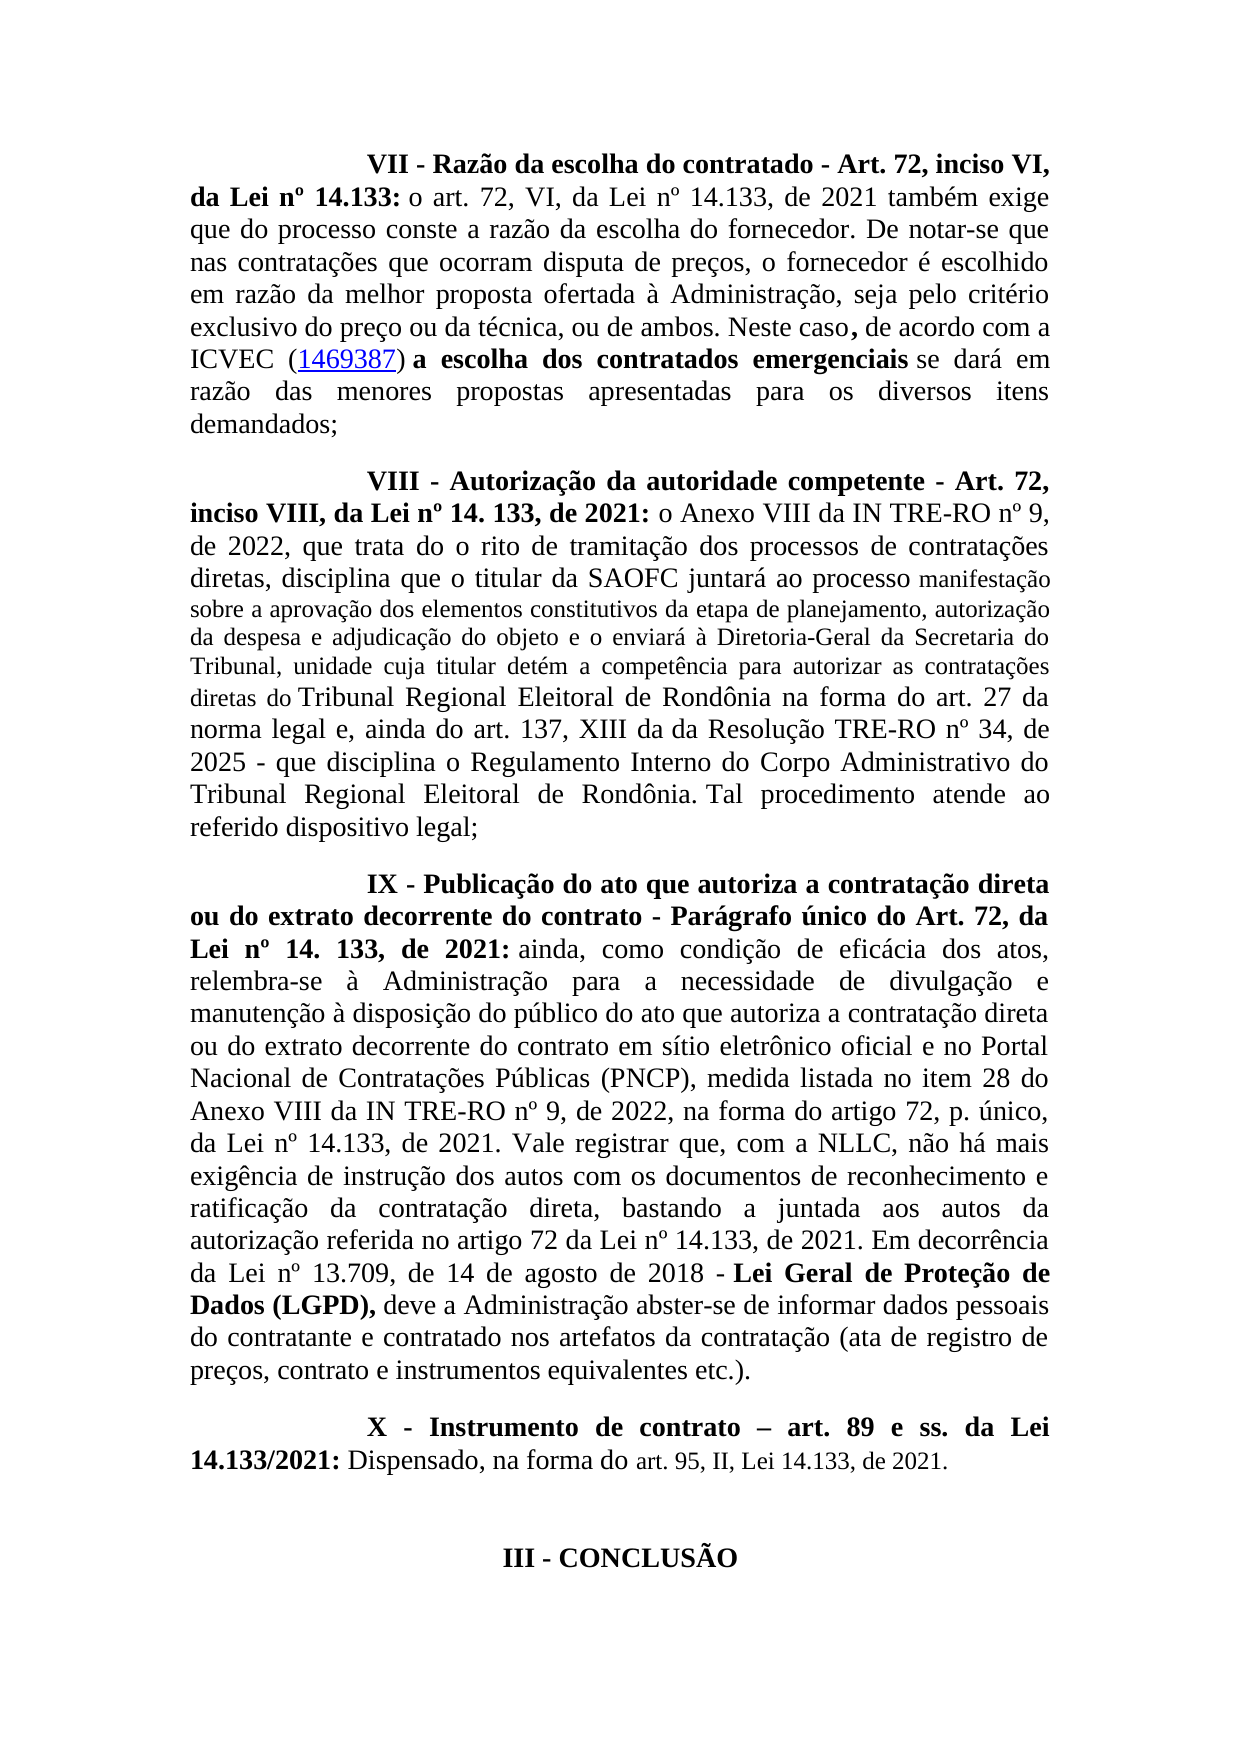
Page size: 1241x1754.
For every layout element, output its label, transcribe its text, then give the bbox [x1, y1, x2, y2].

text VIII - Autorização da autoridade competente - Art. 72, inciso VIII, da Lei nº 14. 133, de 2021: o Anexo VIII da IN TRE-RO nº 9, de 2022, que trata do o rito de tramitação dos processos de contratações diretas, disciplina que o titular da SAOFC juntará ao processo manifestação sobre a aprovação dos elementos constitutivos da etapa de planejamento, autorização da despesa e adjudicação do objeto e o enviará à Diretoria-Geral da Secretaria do Tribunal, unidade cuja titular detém a competência para autorizar as contratações diretas do Tribunal Regional Eleitoral de Rondônia na forma do art. 27 da norma legal e, ainda do art. 137, XIII da da Resolução TRE-RO nº 34, de 2025 - que disciplina o Regulamento Interno do Corpo Administrativo do Tribunal Regional Eleitoral de Rondônia. Tal procedimento atende ao referido dispositivo legal; [190, 464, 1051, 842]
text X - Instrumento de contrato – art. 89 e ss. da Lei 14.133/2021: Dispensado, na forma do art. 95, II, Lei 14.133, de 2021. [190, 1410, 1051, 1475]
text III - CONCLUSÃO [190, 1541, 1051, 1573]
text VII - Razão da escolha do contratado - Art. 72, inciso VI, da Lei nº 14.133: o art. 72, VI, da Lei nº 14.133, de 2021 também exige que do processo conste a razão da escolha do fornecedor. De notar-se que nas contratações que ocorram disputa de preços, o fornecedor é escolhido em razão da melhor proposta ofertada à Administração, seja pelo critério exclusivo do preço ou da técnica, ou de ambos. Neste caso, de acordo com a ICVEC (1469387) a escolha dos contratados emergenciais se dará em razão das menores propostas apresentadas para os diversos itens demandados; [190, 148, 1051, 439]
text IX - Publicação do ato que autoriza a contratação direta ou do extrato decorrente do contrato - Parágrafo único do Art. 72, da Lei nº 14. 133, de 2021: ainda, como condição de eficácia dos atos, relembra-se à Administração para a necessidade de divulgação e manutenção à disposição do público do ato que autoriza a contratação direta ou do extrato decorrente do contrato em sítio eletrônico oficial e no Portal Nacional de Contratações Públicas (PNCP), medida listada no item 28 do Anexo VIII da IN TRE-RO nº 9, de 2022, na forma do artigo 72, p. único, da Lei nº 14.133, de 2021. Vale registrar que, com a NLLC, não há mais exigência de instrução dos autos com os documentos de reconhecimento e ratificação da contratação direta, bastando a juntada aos autos da autorização referida no artigo 72 da Lei nº 14.133, de 2021. Em decorrência da Lei nº 13.709, de 14 de agosto de 2018 - Lei Geral de Proteção de Dados (LGPD), deve a Administração abster-se de informar dados pessoais do contratante e contratado nos artefatos da contratação (ata de registro de preços, contrato e instrumentos equivalentes etc.). [190, 867, 1051, 1385]
